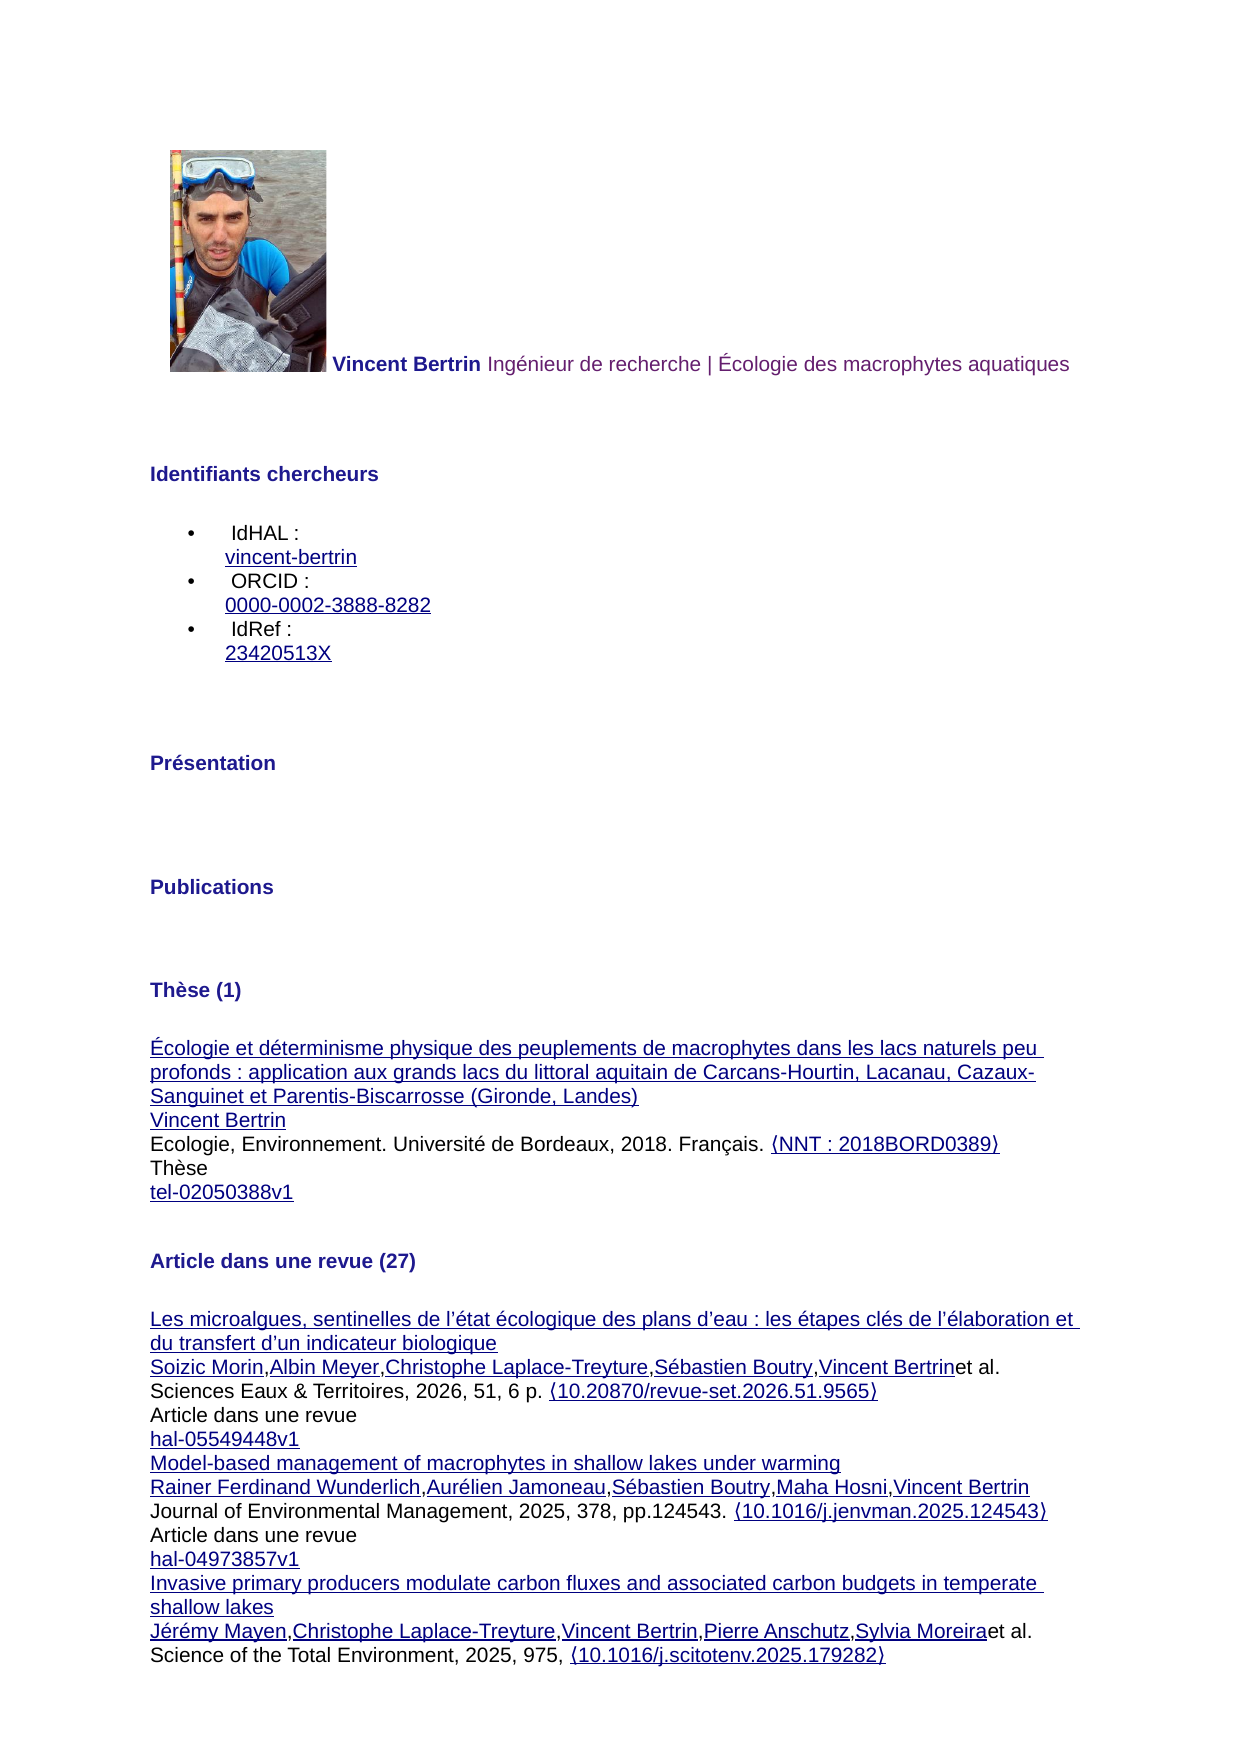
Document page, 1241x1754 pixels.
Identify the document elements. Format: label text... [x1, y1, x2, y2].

list ORCID : [187, 568, 1090, 592]
picture [170, 150, 327, 372]
subtitle Identifiants chercheurs [150, 462, 1090, 486]
subtitle Thèse (1) [150, 978, 1090, 1002]
list 23420513X [187, 640, 1090, 664]
table_cell Invasive primary producers modulate carbon fluxes and associated carbon budgets in temperate shallow lakes Jérémy Mayen,Christophe Laplace-Treyture,Vincent Bertrin,Pierre Anschutz,Sylvia Moreiraet al. Science of the Total Environment, 2025, 975, ⟨10.1016/j.scitotenv.2025.179282⟩ [150, 1571, 1090, 1666]
list IdHAL : [187, 521, 1090, 544]
list vincent-bertrin [187, 544, 1090, 568]
list IdRef : [187, 616, 1090, 640]
list 0000-0002-3888-8282 [187, 592, 1090, 616]
table_header Écologie et déterminisme physique des peuplements de macrophytes dans les lacs naturels peu profonds : application aux grands lacs du littoral aquitain de Carcans-Hourtin, Lacanau, Cazaux-Sanguinet et Parentis-Biscarrosse (Gironde, Landes) Vincent Bertrin Ecologie, Environnement. Université de Bordeaux, 2018. Français. ⟨NNT : 2018BORD0389⟩ Thèse tel-02050388v1 [150, 1036, 1090, 1204]
subtitle Vincent Bertrin Ingénieur de recherche | Écologie des macrophytes aquatiques [150, 150, 1090, 376]
table_cell Model-based management of macrophytes in shallow lakes under warming Rainer Ferdinand Wunderlich,Aurélien Jamoneau,Sébastien Boutry,Maha Hosni,Vincent Bertrin Journal of Environmental Management, 2025, 378, pp.124543. ⟨10.1016/j.jenvman.2025.124543⟩ Article dans une revue hal-04973857v1 [150, 1451, 1090, 1571]
table_header Les microalgues, sentinelles de l’état écologique des plans d’eau : les étapes clés de l’élaboration et du transfert d’un indicateur biologique Soizic Morin,Albin Meyer,Christophe Laplace-Treyture,Sébastien Boutry,Vincent Bertrinet al. Sciences Eaux & Territoires, 2026, 51, 6 p. ⟨10.20870/revue-set.2026.51.9565⟩ Article dans une revue hal-05549448v1 [150, 1307, 1090, 1451]
subtitle Article dans une revue (27) [150, 1249, 1090, 1273]
subtitle Présentation [150, 751, 1090, 775]
subtitle Publications [150, 875, 1090, 899]
